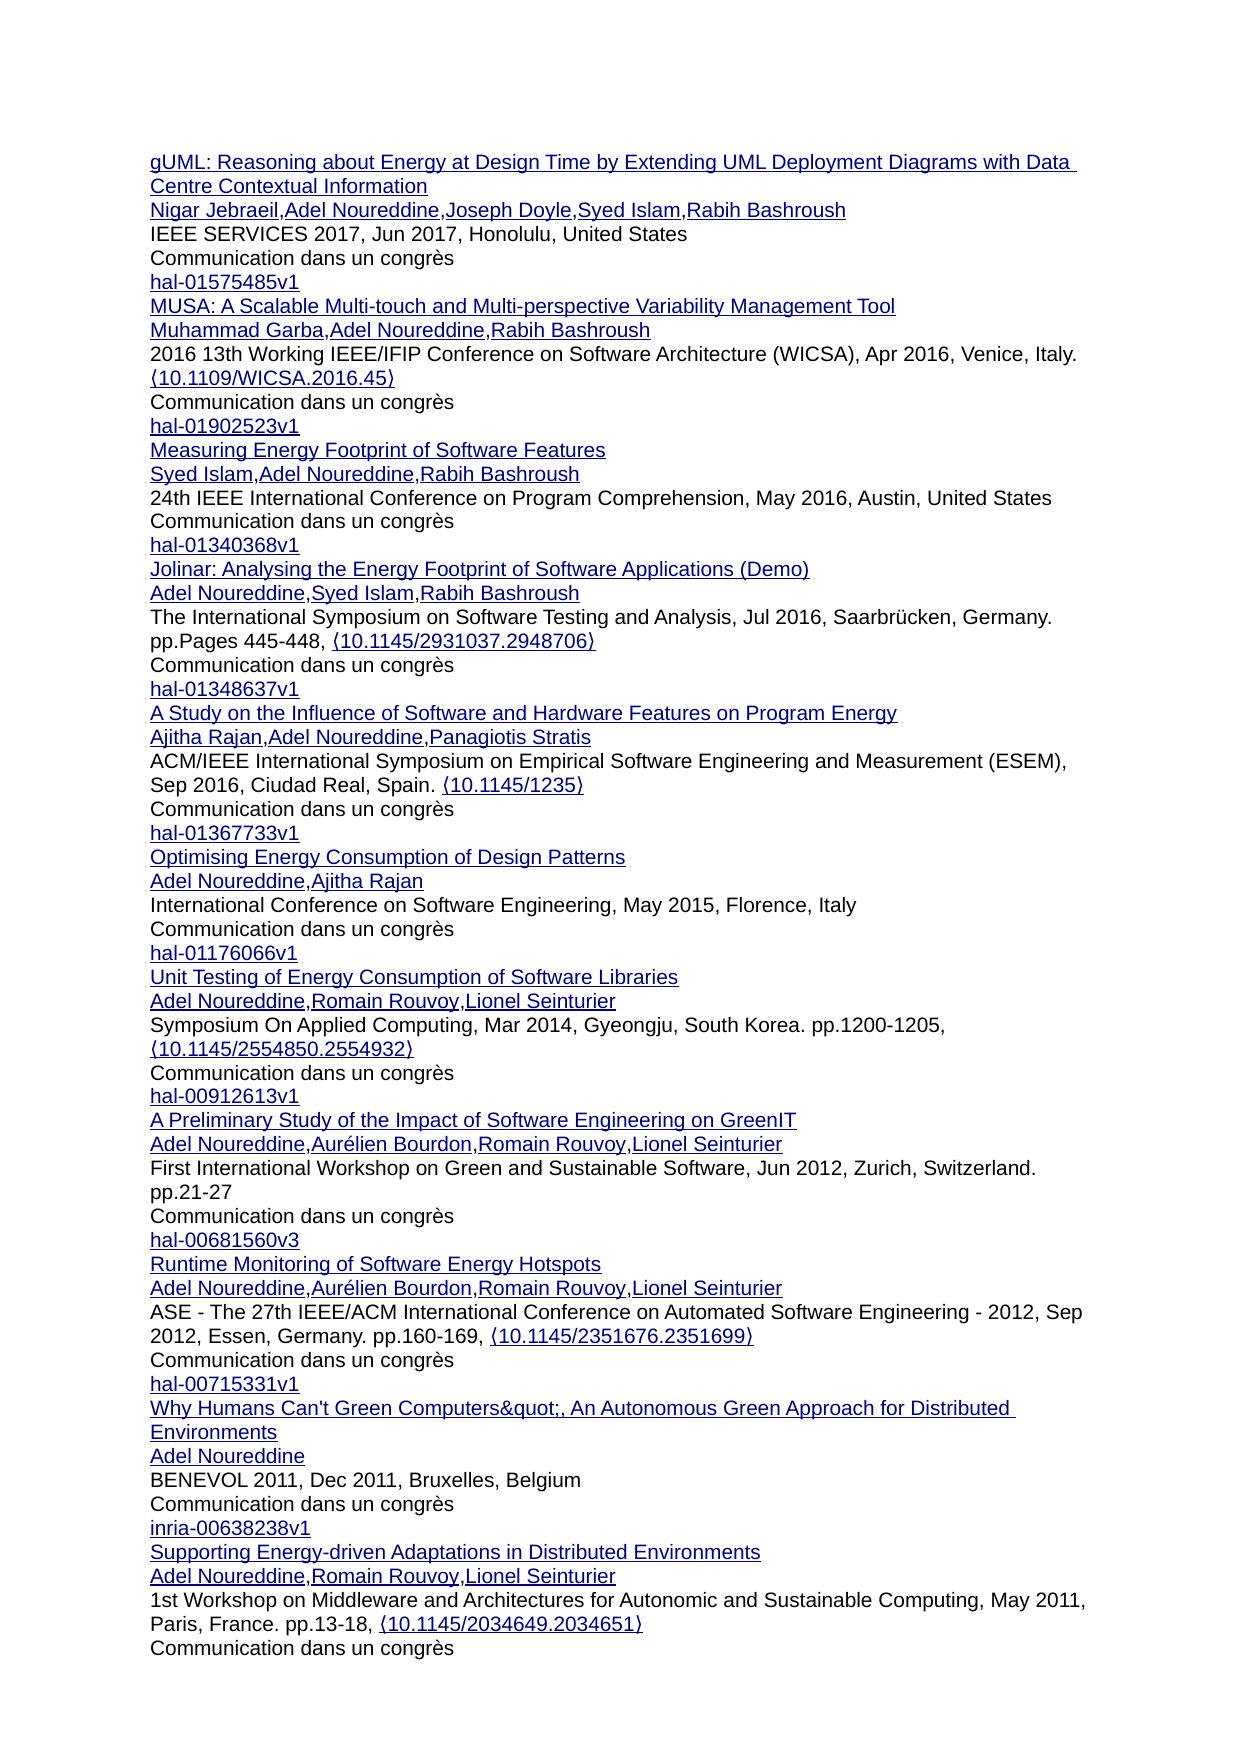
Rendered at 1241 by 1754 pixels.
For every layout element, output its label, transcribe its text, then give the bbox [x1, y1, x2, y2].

table_cell Measuring Energy Footprint of Software Features Syed Islam,Adel Noureddine,Rabih Bashroush 24th IEEE International Conference on Program Comprehension, May 2016, Austin, United States Communication dans un congrès hal-01340368v1 [150, 438, 1090, 557]
table_cell Supporting Energy-driven Adaptations in Distributed Environments Adel Noureddine,Romain Rouvoy,Lionel Seinturier 1st Workshop on Middleware and Architectures for Autonomic and Sustainable Computing, May 2011, Paris, France. pp.13-18, ⟨10.1145/2034649.2034651⟩ Communication dans un congrès [150, 1540, 1090, 1659]
table_cell Runtime Monitoring of Software Energy Hotspots Adel Noureddine,Aurélien Bourdon,Romain Rouvoy,Lionel Seinturier ASE - The 27th IEEE/ACM International Conference on Automated Software Engineering - 2012, Sep 2012, Essen, Germany. pp.160-169, ⟨10.1145/2351676.2351699⟩ Communication dans un congrès hal-00715331v1 [150, 1252, 1090, 1396]
table_cell gUML: Reasoning about Energy at Design Time by Extending UML Deployment Diagrams with Data Centre Contextual Information Nigar Jebraeil,Adel Noureddine,Joseph Doyle,Syed Islam,Rabih Bashroush IEEE SERVICES 2017, Jun 2017, Honolulu, United States Communication dans un congrès hal-01575485v1 [150, 150, 1090, 294]
table_cell MUSA: A Scalable Multi-touch and Multi-perspective Variability Management Tool Muhammad Garba,Adel Noureddine,Rabih Bashroush 2016 13th Working IEEE/IFIP Conference on Software Architecture (WICSA), Apr 2016, Venice, Italy. ⟨10.1109/WICSA.2016.45⟩ Communication dans un congrès hal-01902523v1 [150, 294, 1090, 437]
table_cell Why Humans Can't Green Computers&quot;, An Autonomous Green Approach for Distributed Environments Adel Noureddine BENEVOL 2011, Dec 2011, Bruxelles, Belgium Communication dans un congrès inria-00638238v1 [150, 1396, 1090, 1539]
table_cell Jolinar: Analysing the Energy Footprint of Software Applications (Demo) Adel Noureddine,Syed Islam,Rabih Bashroush The International Symposium on Software Testing and Analysis, Jul 2016, Saarbrücken, Germany. pp.Pages 445-448, ⟨10.1145/2931037.2948706⟩ Communication dans un congrès hal-01348637v1 [150, 557, 1090, 701]
table_cell Optimising Energy Consumption of Design Patterns Adel Noureddine,Ajitha Rajan International Conference on Software Engineering, May 2015, Florence, Italy Communication dans un congrès hal-01176066v1 [150, 845, 1090, 964]
table_cell A Study on the Influence of Software and Hardware Features on Program Energy Ajitha Rajan,Adel Noureddine,Panagiotis Stratis ACM/IEEE International Symposium on Empirical Software Engineering and Measurement (ESEM), Sep 2016, Ciudad Real, Spain. ⟨10.1145/1235⟩ Communication dans un congrès hal-01367733v1 [150, 701, 1090, 845]
table_cell A Preliminary Study of the Impact of Software Engineering on GreenIT Adel Noureddine,Aurélien Bourdon,Romain Rouvoy,Lionel Seinturier First International Workshop on Green and Sustainable Software, Jun 2012, Zurich, Switzerland. pp.21-27 Communication dans un congrès hal-00681560v3 [150, 1108, 1090, 1252]
table_cell Unit Testing of Energy Consumption of Software Libraries Adel Noureddine,Romain Rouvoy,Lionel Seinturier Symposium On Applied Computing, Mar 2014, Gyeongju, South Korea. pp.1200-1205, ⟨10.1145/2554850.2554932⟩ Communication dans un congrès hal-00912613v1 [150, 965, 1090, 1108]
